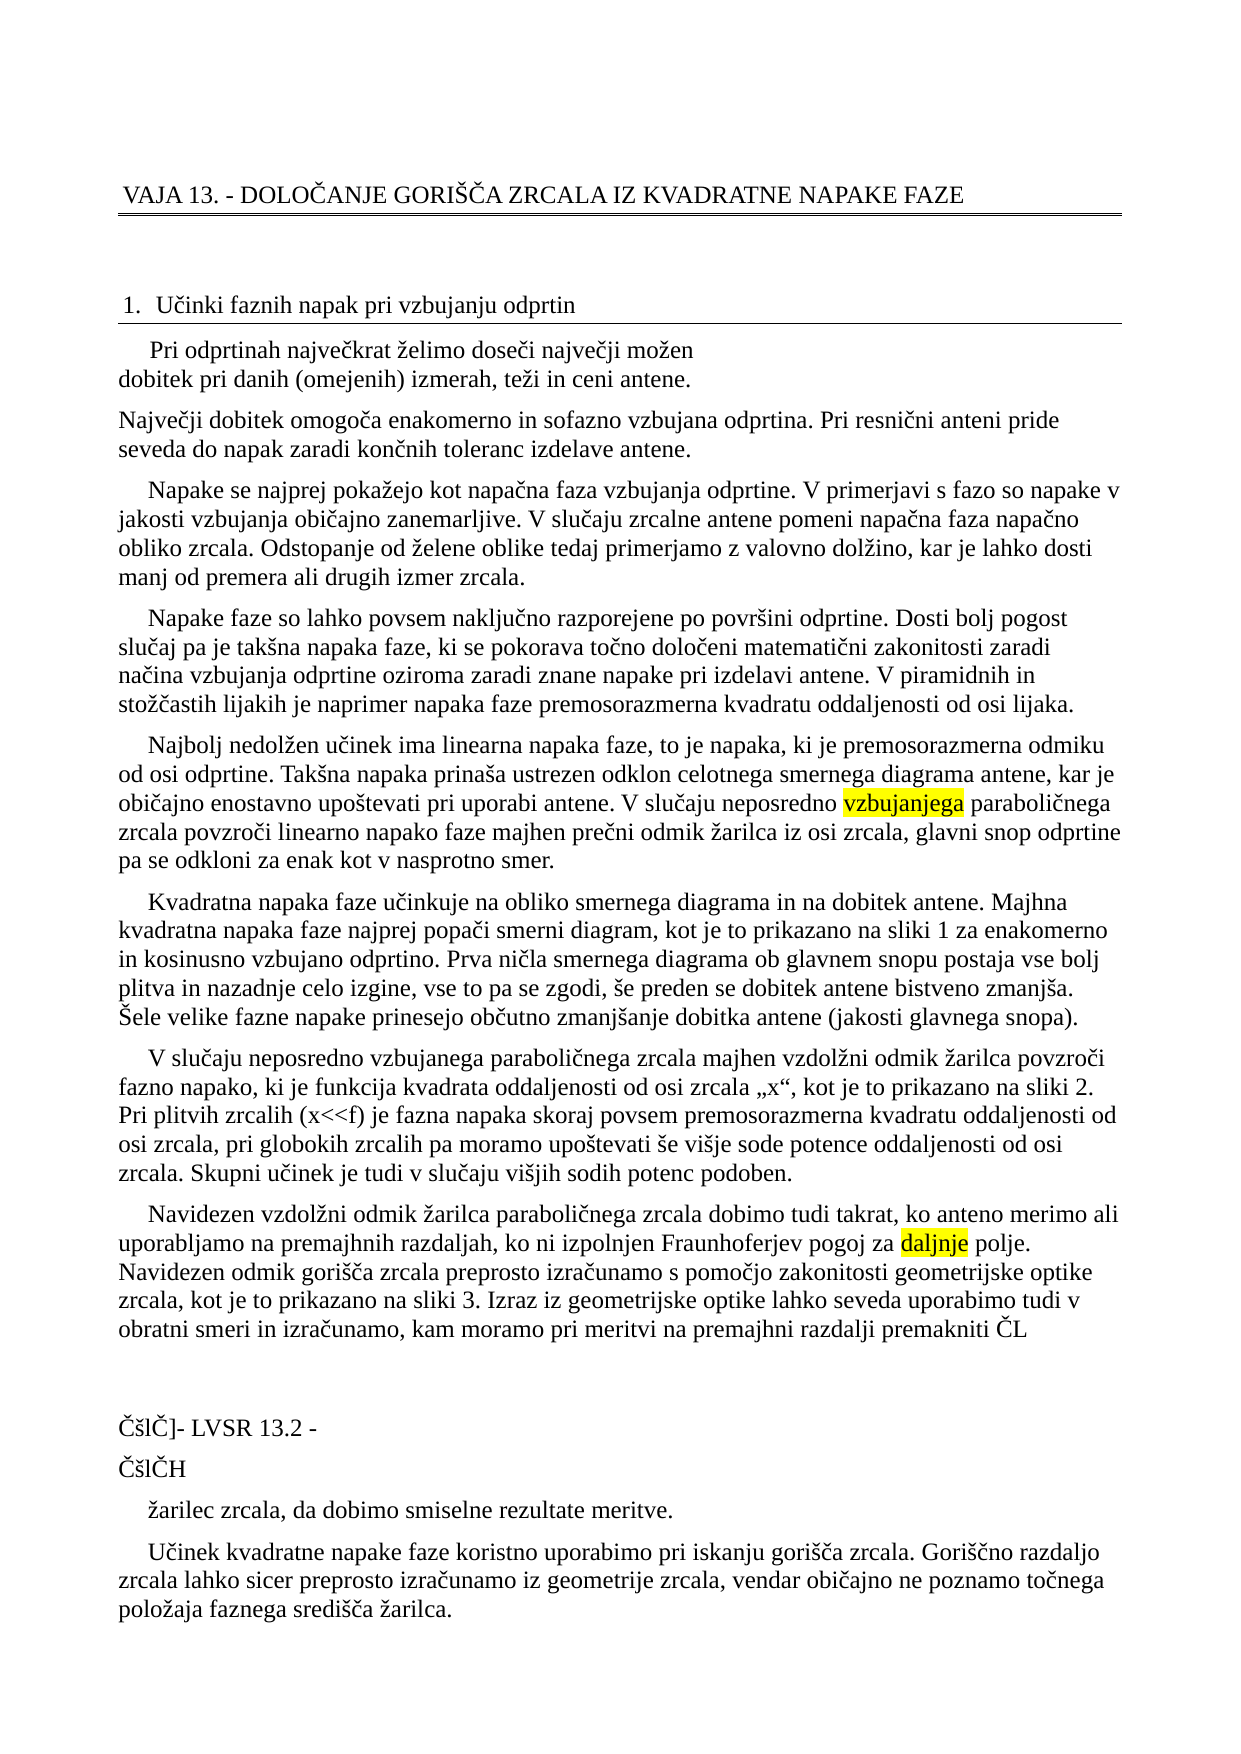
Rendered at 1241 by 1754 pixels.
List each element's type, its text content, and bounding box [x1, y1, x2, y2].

text Napake faze so lahko povsem naključno razporejene po površini odprtine. Dosti bolj pogost slučaj pa je takšna napaka faze, ki se pokorava točno določeni matematični zakonitosti zaradi načina vzbujanja odprtine oziroma zaradi znane napake pri izdelavi antene. V piramidnih in stožčastih lijakih je naprimer napaka faze premosorazmerna kvadratu oddaljenosti od osi lijaka. [118, 603, 1122, 718]
text žarilec zrcala, da dobimo smiselne rezultate meritve. [148, 1496, 1122, 1524]
text Učinek kvadratne napake faze koristno uporabimo pri iskanju gorišča zrcala. Goriščno razdaljo zrcala lahko sicer preprosto izračunamo iz geometrije zrcala, vendar običajno ne poznamo točnega položaja faznega središča žarilca. [118, 1537, 1122, 1623]
text Kvadratna napaka faze učinkuje na obliko smernega diagrama in na dobitek antene. Majhna kvadratna napaka faze najprej popači smerni diagram, kot je to prikazano na sliki 1 za enakomerno in kosinusno vzbujano odprtino. Prva ničla smernega diagrama ob glavnem snopu postaja vse bolj plitva in nazadnje celo izgine, vse to pa se zgodi, še preden se dobitek antene bistveno zmanjša. Šele velike fazne napake prinesejo občutno zmanjšanje dobitka antene (jakosti glavnega snopa). [118, 887, 1122, 1031]
text ČšlČH [118, 1454, 1122, 1483]
text Najbolj nedolžen učinek ima linearna napaka faze, to je napaka, ki je premosorazmerna odmiku od osi odprtine. Takšna napaka prinaša ustrezen odklon celotnega smernega diagrama antene, kar je običajno enostavno upoštevati pri uporabi antene. V slučaju neposredno vzbujanjega paraboličnega zrcala povzroči linearno napako faze majhen prečni odmik žarilca iz osi zrcala, glavni snop odprtine pa se odkloni za enak kot v nasprotno smer. [118, 731, 1122, 874]
text ČšlČ]- LVSR 13.2 - [118, 1413, 1122, 1442]
text Največji dobitek omogoča enakomerno in sofazno vzbujana odprtina. Pri resnični anteni pride seveda do napak zaradi končnih toleranc izdelave antene. [118, 406, 1122, 463]
text Pri odprtinah največkrat želimo doseči največji možen [118, 336, 1122, 364]
text 1. Učinki faznih napak pri vzbujanju odprtin [118, 285, 1122, 323]
text V slučaju neposredno vzbujanega paraboličnega zrcala majhen vzdolžni odmik žarilca povzroči fazno napako, ki je funkcija kvadrata oddaljenosti od osi zrcala „x“, kot je to prikazano na sliki 2. Pri plitvih zrcalih (x<<f) je fazna napaka skoraj povsem premosorazmerna kvadratu oddaljenosti od osi zrcala, pri globokih zrcalih pa moramo upoštevati še višje sode potence oddaljenosti od osi zrcala. Skupni učinek je tudi v slučaju višjih sodih potenc podoben. [118, 1043, 1122, 1187]
text Navidezen vzdolžni odmik žarilca paraboličnega zrcala dobimo tudi takrat, ko anteno merimo ali uporabljamo na premajhnih razdaljah, ko ni izpolnjen Fraunhoferjev pogoj za daljnje polje. Navidezen odmik gorišča zrcala preprosto izračunamo s pomočjo zakonitosti geometrijske optike zrcala, kot je to prikazano na sliki 3. Izraz iz geometrijske optike lahko seveda uporabimo tudi v obratni smeri in izračunamo, kam moramo pri meritvi na premajhni razdalji premakniti ČL [118, 1199, 1122, 1343]
text dobitek pri danih (omejenih) izmerah, teži in ceni antene. [118, 364, 1122, 393]
text Napake se najprej pokažejo kot napačna faza vzbujanja odprtine. V primerjavi s fazo so napake v jakosti vzbujanja običajno zanemarljive. V slučaju zrcalne antene pomeni napačna faza napačno obliko zrcala. Odstopanje od želene oblike tedaj primerjamo z valovno dolžino, kar je lahko dosti manj od premera ali drugih izmer zrcala. [118, 476, 1122, 591]
text VAJA 13. - DOLOČANJE GORIŠČA ZRCALA IZ KVADRATNE NAPAKE FAZE [118, 176, 1122, 213]
